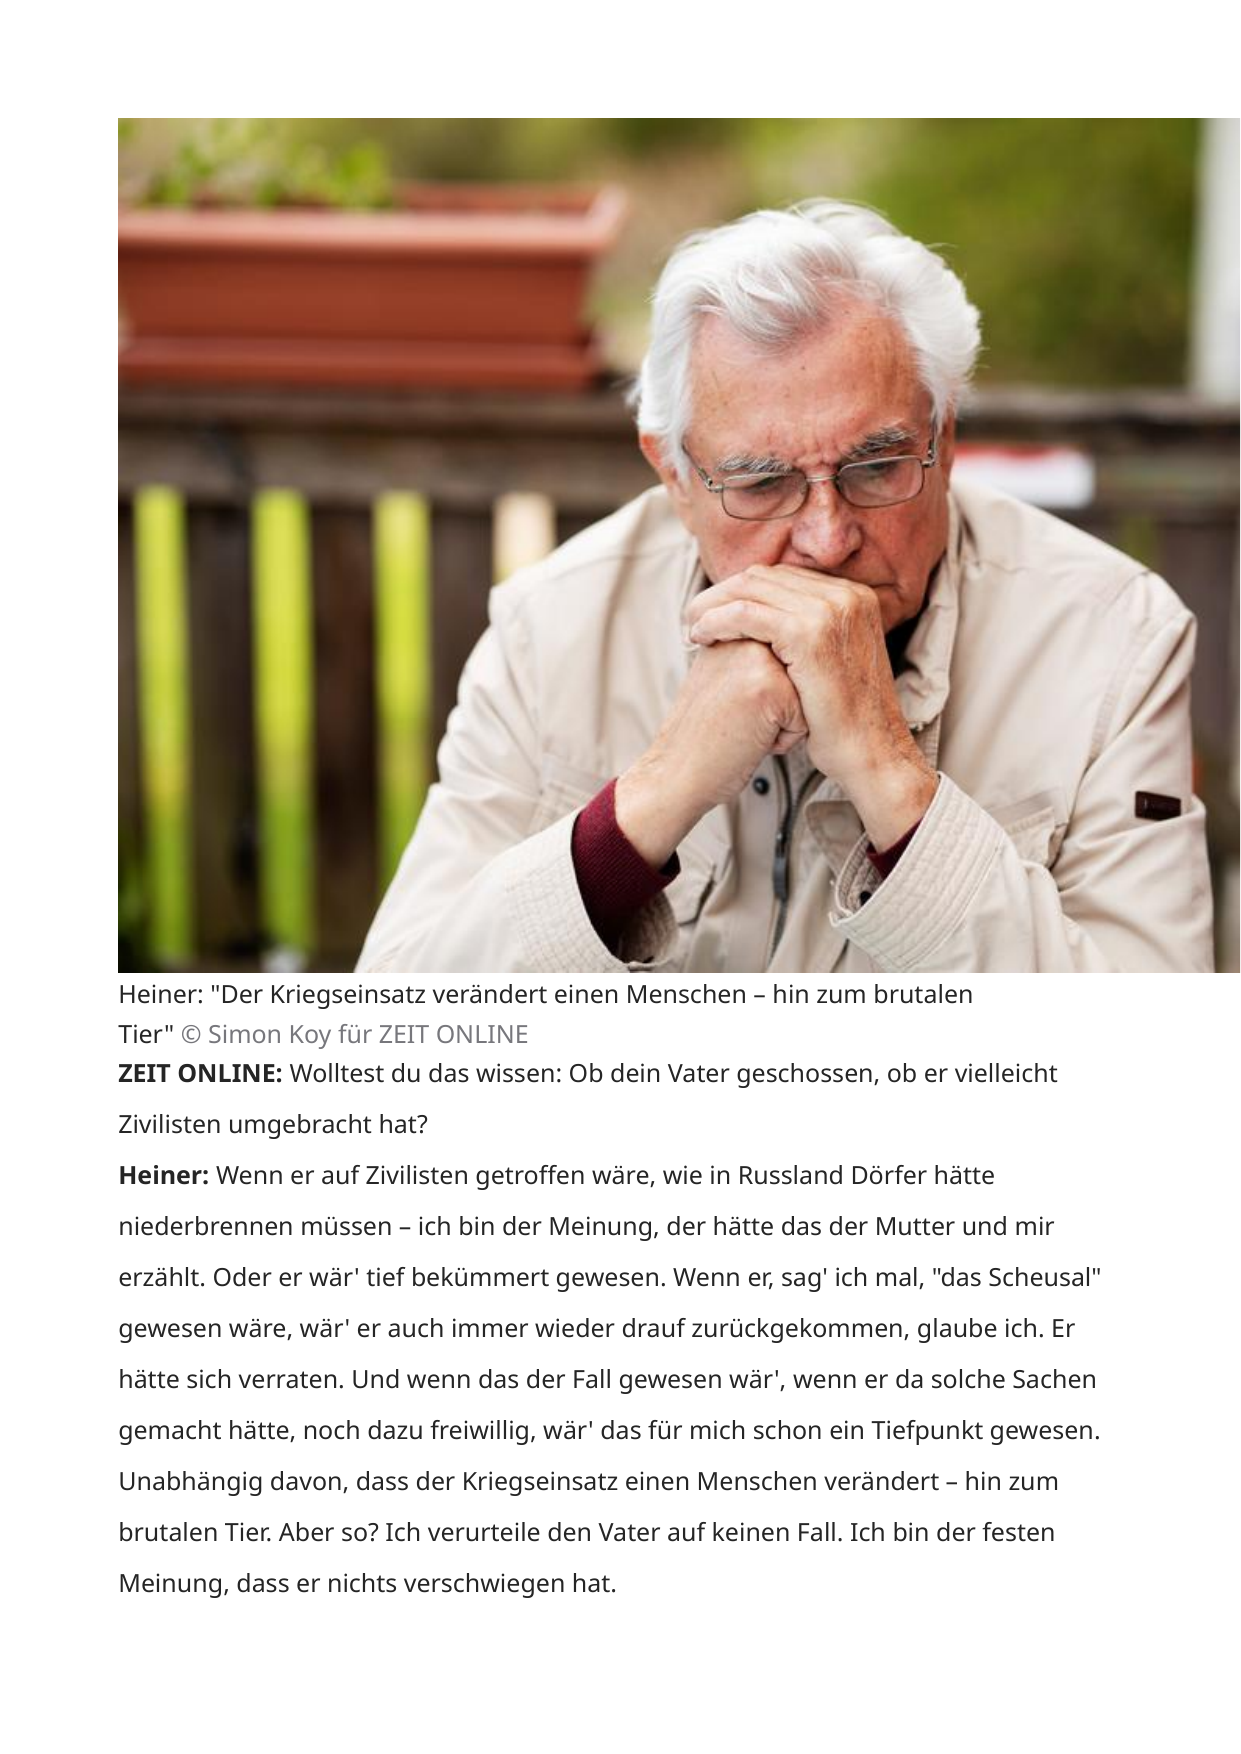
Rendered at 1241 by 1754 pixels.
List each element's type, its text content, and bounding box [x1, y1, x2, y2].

text Heiner: Wenn er auf Zivilisten getroffen wäre, wie in Russland Dörfer hätte niederbrennen müssen – ich bin der Meinung, der hätte das der Mutter und mir erzählt. Oder er wär' tief bekümmert gewesen. Wenn er, sag' ich mal, "das Scheusal" gewesen wäre, wär' er auch immer wieder drauf zurückgekommen, glaube ich. Er hätte sich verraten. Und wenn das der Fall gewesen wär', wenn er da solche Sachen gemacht hätte, noch dazu freiwillig, wär' das für mich schon ein Tiefpunkt gewesen. Unabhängig davon, dass der Kriegseinsatz einen Menschen verändert – hin zum brutalen Tier. Aber so? Ich verurteile den Vater auf keinen Fall. Ich bin der festen Meinung, dass er nichts verschwiegen hat. [118, 1157, 1122, 1600]
text ZEIT ONLINE: Wolltest du das wissen: Ob dein Vater geschossen, ob er vielleicht Zivilisten umgebracht hat? [118, 1055, 1122, 1141]
text Heiner: "Der Kriegseinsatz verändert einen Menschen – hin zum brutalen Tier" © Simon Koy für ZEIT ONLINE [118, 977, 1122, 1050]
picture [118, 118, 1241, 973]
